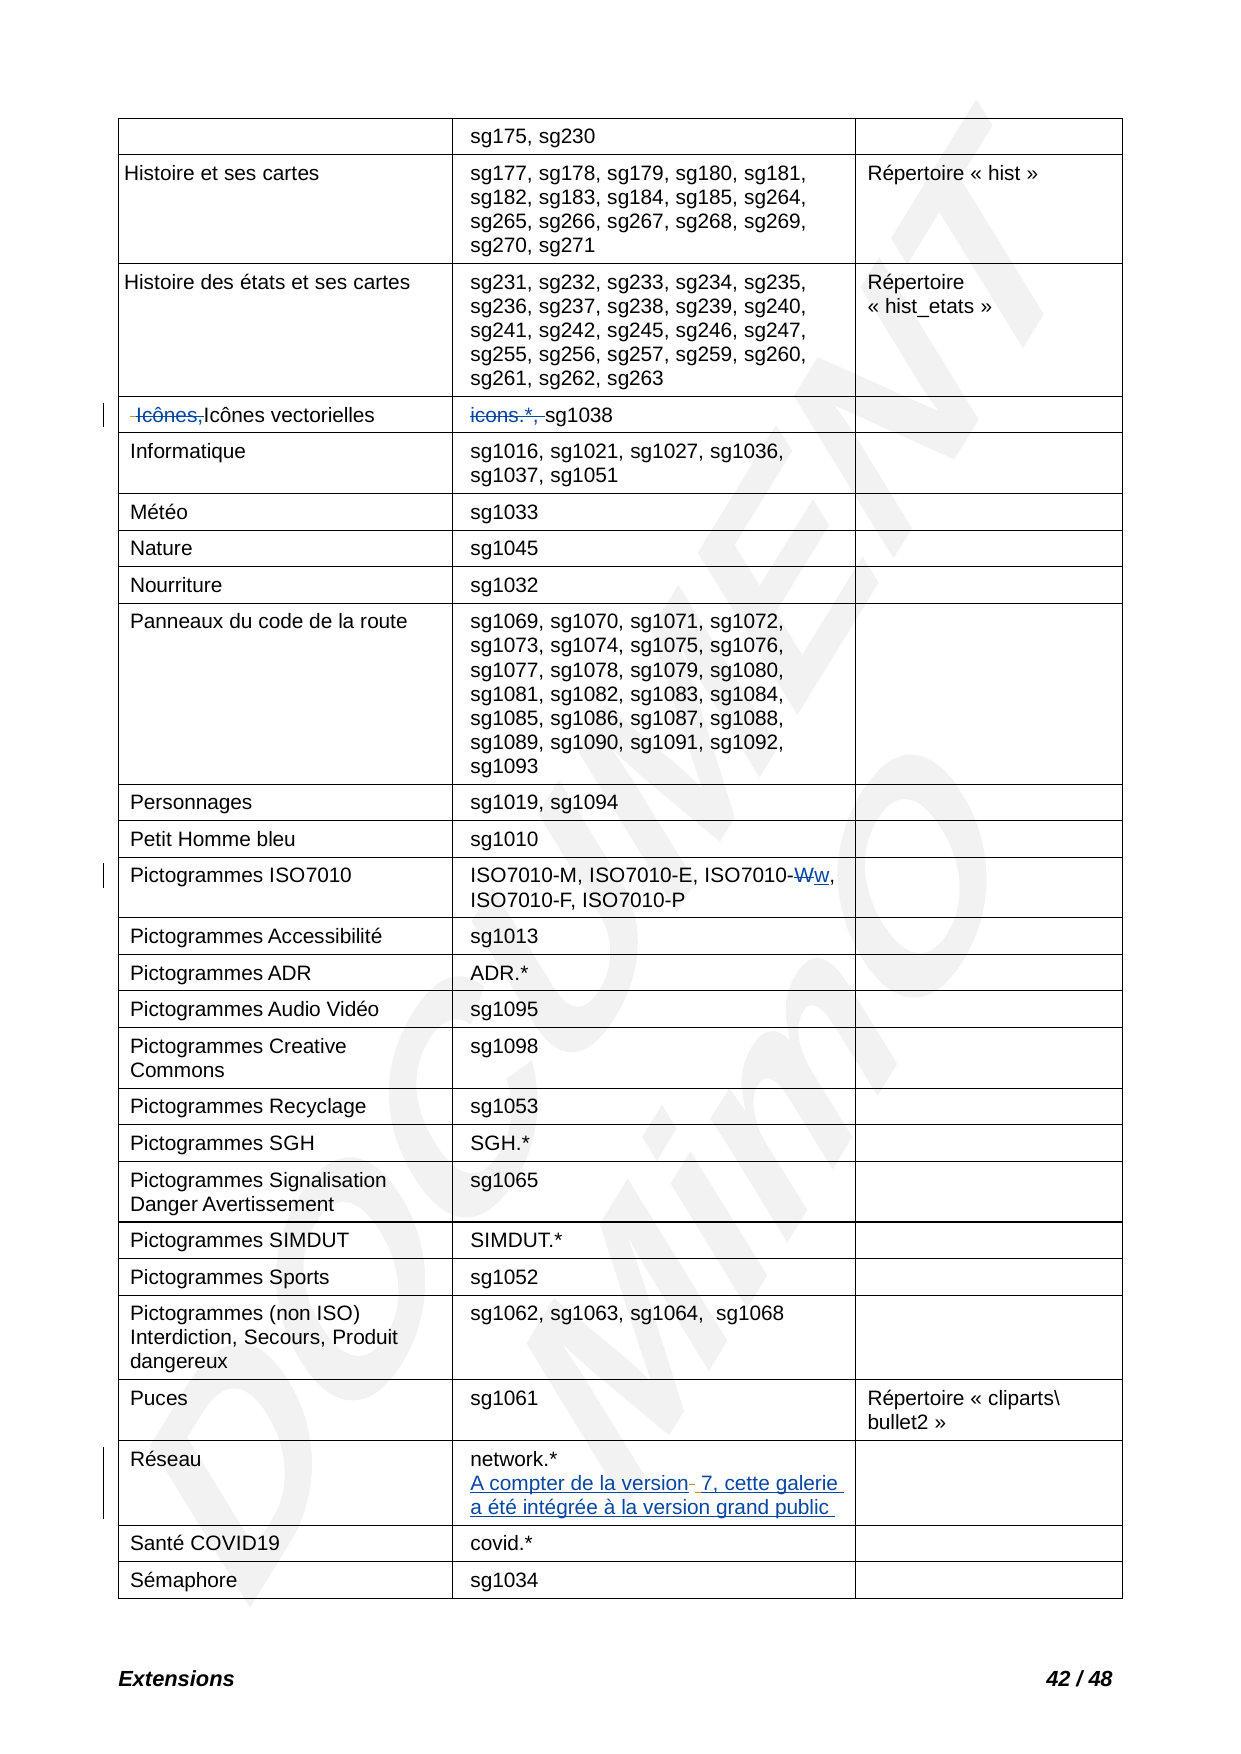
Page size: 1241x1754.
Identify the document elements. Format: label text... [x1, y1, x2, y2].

table_cell [856, 531, 1122, 566]
table_cell ISO7010-M, ISO7010-E, ISO7010-w, ISO7010-F, ISO7010-P [453, 858, 855, 917]
table_cell [856, 785, 1122, 820]
table_cell sg1038 [453, 397, 855, 432]
table_cell [856, 604, 1122, 783]
table_cell sg1062, sg1063, sg1064, sg1068 [453, 1296, 855, 1379]
table_cell [856, 119, 1122, 154]
table_cell Pictogrammes ADR [119, 955, 452, 990]
table_cell sg175, sg230 [453, 119, 855, 154]
table_cell sg1053 [453, 1089, 855, 1124]
table_cell Pictogrammes (non ISO) Interdiction, Secours, Produit dangereux [119, 1296, 452, 1379]
table_cell Panneaux du code de la route [119, 604, 452, 783]
table_cell sg177, sg178, sg179, sg180, sg181, sg182, sg183, sg184, sg185, sg264, sg265, sg266, sg267, sg268, sg269, sg270, sg271 [453, 155, 855, 263]
table_cell sg1013 [453, 918, 855, 954]
table_cell sg1069, sg1070, sg1071, sg1072, sg1073, sg1074, sg1075, sg1076, sg1077, sg1078, sg1079, sg1080, sg1081, sg1082, sg1083, sg1084, sg1085, sg1086, sg1087, sg1088, sg1089, sg1090, sg1091, sg1092, sg1093 [453, 604, 855, 783]
table_cell Pictogrammes Recyclage [119, 1089, 452, 1124]
table_cell [856, 1562, 1122, 1598]
table_cell Météo [119, 494, 452, 529]
table_cell sg231, sg232, sg233, sg234, sg235, sg236, sg237, sg238, sg239, sg240, sg241, sg242, sg245, sg246, sg247, sg255, sg256, sg257, sg259, sg260, sg261, sg262, sg263 [453, 264, 855, 396]
table_cell [856, 1162, 1122, 1221]
table_cell Pictogrammes Accessibilité [119, 918, 452, 954]
table_cell SGH.* [453, 1125, 855, 1161]
table_cell [856, 433, 1122, 493]
table_cell covid.* [453, 1526, 855, 1561]
table_cell network.* A compter de la version 7, cette galerie a été intégrée à la version grand public [453, 1441, 855, 1524]
table_cell [856, 1223, 1122, 1258]
table_cell Pictogrammes SGH [119, 1125, 452, 1161]
table_cell sg1010 [453, 821, 855, 857]
table_cell [856, 1441, 1122, 1524]
table_cell Pictogrammes Creative Commons [119, 1028, 452, 1088]
table_cell [856, 567, 1122, 603]
table_cell Répertoire « hist » [856, 155, 1122, 263]
table_cell [856, 1089, 1122, 1124]
table_cell [856, 1028, 1122, 1088]
table_cell ADR.* [453, 955, 855, 990]
table_cell Nature [119, 531, 452, 566]
table_cell Répertoire « hist_etats » [856, 264, 1122, 396]
table_cell Pictogrammes Signalisation Danger Avertissement [119, 1162, 452, 1221]
table_cell [856, 397, 1122, 432]
table_cell sg1016, sg1021, sg1027, sg1036, sg1037, sg1051 [453, 433, 855, 493]
table_cell Puces [119, 1380, 452, 1440]
table_cell Santé COVID19 [119, 1526, 452, 1561]
table_cell sg1095 [453, 991, 855, 1027]
table_cell [856, 955, 1122, 990]
table_cell Pictogrammes SIMDUT [119, 1223, 452, 1258]
table_cell Pictogrammes ISO7010 [119, 858, 452, 917]
table_cell [856, 821, 1122, 857]
table_cell sg1065 [453, 1162, 855, 1221]
table_cell Histoire et ses cartes [119, 155, 452, 263]
table_cell [856, 918, 1122, 954]
table_cell sg1033 [453, 494, 855, 529]
table_cell [856, 1526, 1122, 1561]
table_cell sg1034 [453, 1562, 855, 1598]
table_cell SIMDUT.* [453, 1223, 855, 1258]
table_cell sg1045 [453, 531, 855, 566]
table_cell [856, 494, 1122, 529]
table_cell Icônes vectorielles [119, 397, 452, 432]
table_cell sg1098 [453, 1028, 855, 1088]
table_cell [856, 1125, 1122, 1161]
table_cell sg1019, sg1094 [453, 785, 855, 820]
table_cell Petit Homme bleu [119, 821, 452, 857]
table_cell sg1032 [453, 567, 855, 603]
table_cell Répertoire « cliparts\bullet2 » [856, 1380, 1122, 1440]
table_cell sg1061 [453, 1380, 855, 1440]
table_cell [856, 1259, 1122, 1294]
table_cell Réseau [119, 1441, 452, 1524]
table_cell Pictogrammes Audio Vidéo [119, 991, 452, 1027]
table_cell Histoire des états et ses cartes [119, 264, 452, 396]
table_cell Informatique [119, 433, 452, 493]
table_cell [856, 991, 1122, 1027]
table_cell Personnages [119, 785, 452, 820]
table_cell [856, 858, 1122, 917]
table_cell Pictogrammes Sports [119, 1259, 452, 1294]
table_cell Sémaphore [119, 1562, 452, 1598]
table_cell [119, 119, 452, 154]
table_cell [856, 1296, 1122, 1379]
table_cell Nourriture [119, 567, 452, 603]
table_cell sg1052 [453, 1259, 855, 1294]
